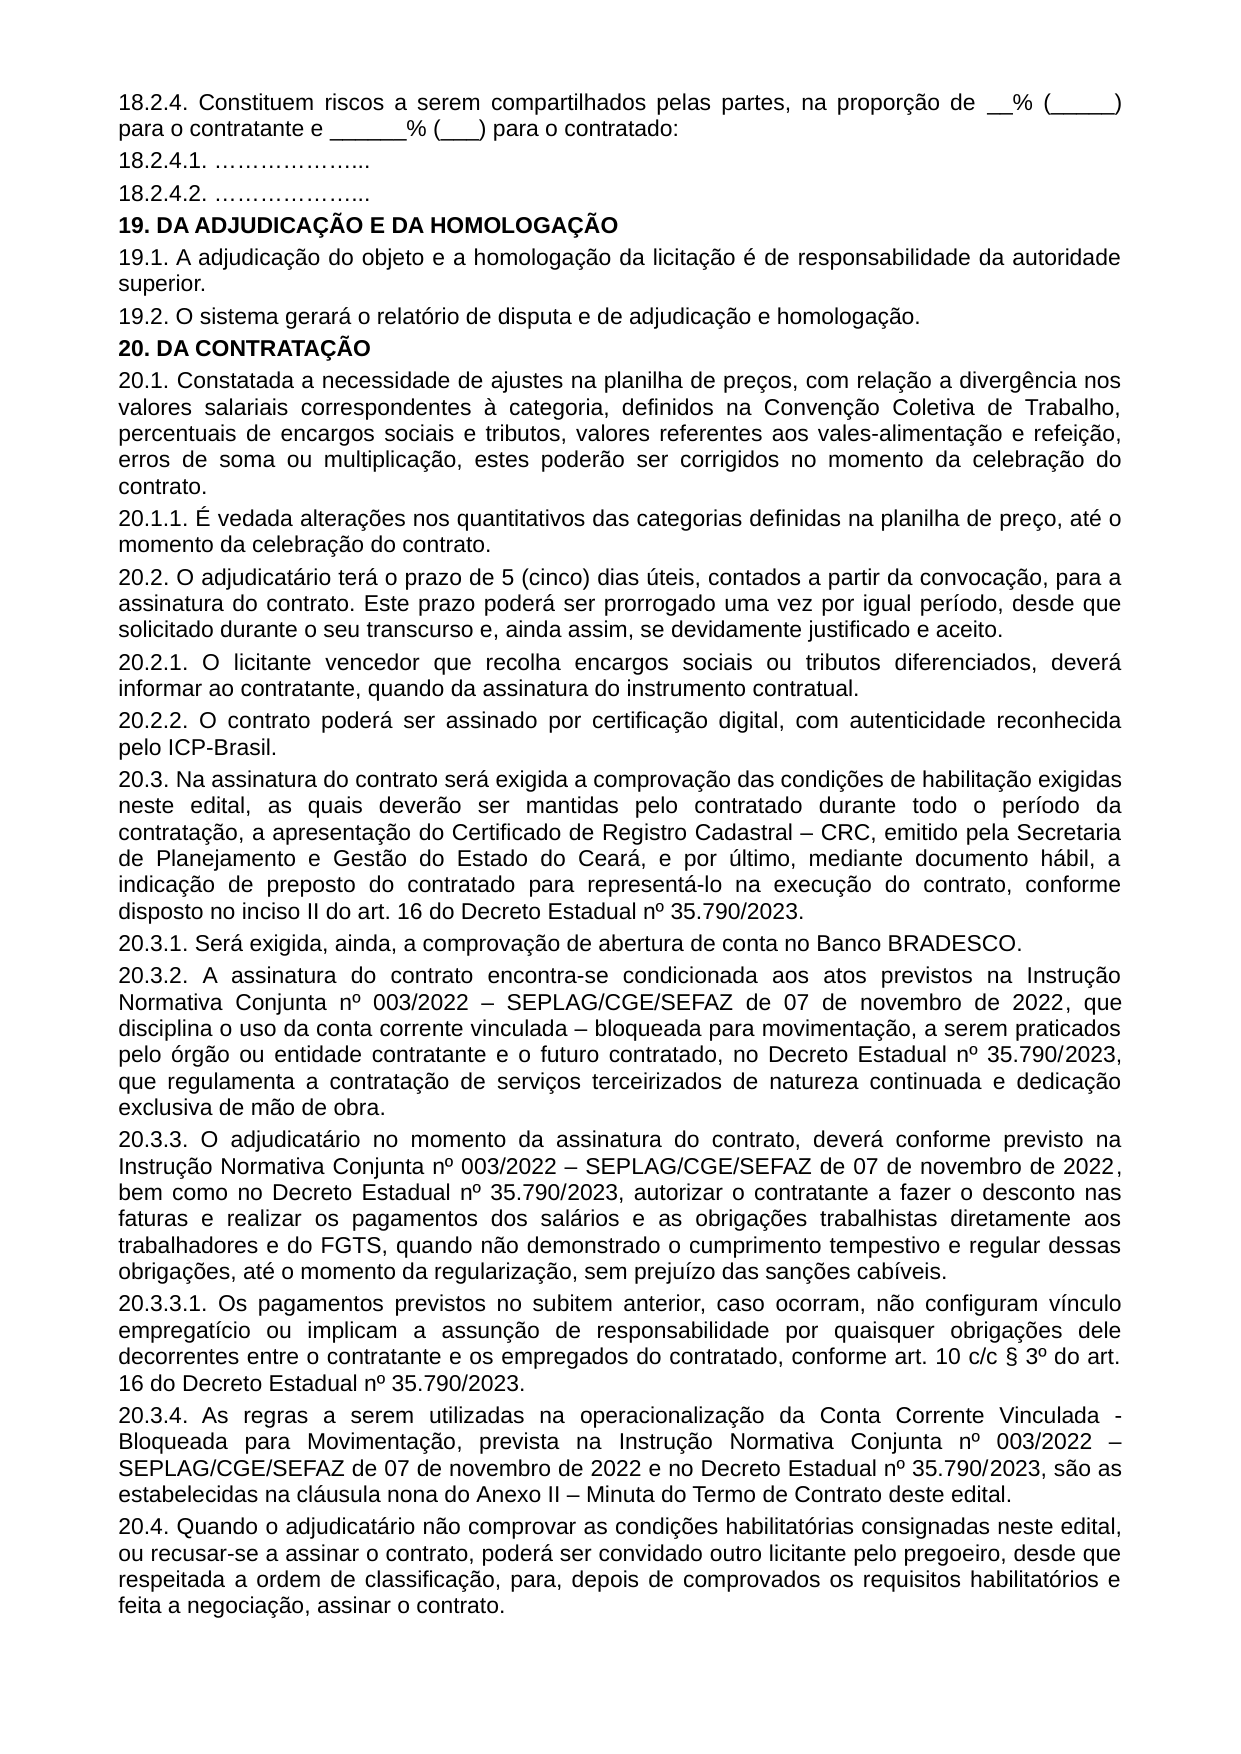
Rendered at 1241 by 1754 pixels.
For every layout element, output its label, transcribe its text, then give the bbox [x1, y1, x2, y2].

text 20.3. Na assinatura do contrato será exigida a comprovação das condições de habilitação exigidas neste edital, as quais deverão ser mantidas pelo contratado durante todo o período da contratação, a apresentação do Certificado de Registro Cadastral – CRC, emitido pela Secretaria de Planejamento e Gestão do Estado do Ceará, e por último, mediante documento hábil, a indicação de preposto do contratado para representá-lo na execução do contrato, conforme disposto no inciso II do art. 16 do Decreto Estadual nº 35.790/2023. [118, 766, 1122, 924]
text 20.2.1. O licitante vencedor que recolha encargos sociais ou tributos diferenciados, deverá informar ao contratante, quando da assinatura do instrumento contratual. [118, 649, 1122, 701]
text 20.1. Constatada a necessidade de ajustes na planilha de preços, com relação a divergência nos valores salariais correspondentes à categoria, definidos na Convenção Coletiva de Trabalho, percentuais de encargos sociais e tributos, valores referentes aos vales-alimentação e refeição, erros de soma ou multiplicação, estes poderão ser corrigidos no momento da celebração do contrato. [118, 367, 1122, 499]
text 20.2. O adjudicatário terá o prazo de 5 (cinco) dias úteis, contados a partir da convocação, para a assinatura do contrato. Este prazo poderá ser prorrogado uma vez por igual período, desde que solicitado durante o seu transcurso e, ainda assim, se devidamente justificado e aceito. [118, 564, 1122, 643]
text 19.1. A adjudicação do objeto e a homologação da licitação é de responsabilidade da autoridade superior. [118, 244, 1122, 297]
text 20.3.3. O adjudicatário no momento da assinatura do contrato, deverá conforme previsto na Instrução Normativa Conjunta nº 003/2022 – SEPLAG/CGE/SEFAZ de 07 de novembro de 2022, bem como no Decreto Estadual nº 35.790/2023, autorizar o contratante a fazer o desconto nas faturas e realizar os pagamentos dos salários e as obrigações trabalhistas diretamente aos trabalhadores e do FGTS, quando não demonstrado o cumprimento tempestivo e regular dessas obrigações, até o momento da regularização, sem prejuízo das sanções cabíveis. [118, 1126, 1122, 1284]
text 20.4. Quando o adjudicatário não comprovar as condições habilitatórias consignadas neste edital, ou recusar-se a assinar o contrato, poderá ser convidado outro licitante pelo pregoeiro, desde que respeitada a ordem de classificação, para, depois de comprovados os requisitos habilitatórios e feita a negociação, assinar o contrato. [118, 1513, 1122, 1618]
text 20. DA CONTRATAÇÃO [118, 335, 1122, 361]
text 18.2.4.1. ………………... [118, 147, 1122, 173]
text 20.3.1. Será exigida, ainda, a comprovação de abertura de conta no Banco BRADESCO. [118, 930, 1122, 956]
text 20.3.3.1. Os pagamentos previstos no subitem anterior, caso ocorram, não configuram vínculo empregatício ou implicam a assunção de responsabilidade por quaisquer obrigações dele decorrentes entre o contratante e os empregados do contratado, conforme art. 10 c/c § 3º do art. 16 do Decreto Estadual nº 35.790/2023. [118, 1290, 1122, 1396]
text 19.2. O sistema gerará o relatório de disputa e de adjudicação e homologação. [118, 303, 1122, 329]
text 18.2.4.2. ………………... [118, 179, 1122, 206]
text 19. DA ADJUDICAÇÃO E DA HOMOLOGAÇÃO [118, 212, 1122, 238]
text 20.1.1. É vedada alterações nos quantitativos das categorias definidas na planilha de preço, até o momento da celebração do contrato. [118, 505, 1122, 558]
text 20.2.2. O contrato poderá ser assinado por certificação digital, com autenticidade reconhecida pelo ICP-Brasil. [118, 707, 1122, 760]
text 20.3.2. A assinatura do contrato encontra-se condicionada aos atos previstos na Instrução Normativa Conjunta nº 003/2022 – SEPLAG/CGE/SEFAZ de 07 de novembro de 2022, que disciplina o uso da conta corrente vinculada – bloqueada para movimentação, a serem praticados pelo órgão ou entidade contratante e o futuro contratado, no Decreto Estadual nº 35.790/2023, que regulamenta a contratação de serviços terceirizados de natureza continuada e dedicação exclusiva de mão de obra. [118, 962, 1122, 1120]
text 18.2.4. Constituem riscos a serem compartilhados pelas partes, na proporção de __% (_____) para o contratante e ______% (___) para o contratado: [118, 88, 1122, 141]
text 20.3.4. As regras a serem utilizadas na operacionalização da Conta Corrente Vinculada - Bloqueada para Movimentação, prevista na Instrução Normativa Conjunta nº 003/2022 – SEPLAG/CGE/SEFAZ de 07 de novembro de 2022 e no Decreto Estadual nº 35.790/2023, são as estabelecidas na cláusula nona do Anexo II – Minuta do Termo de Contrato deste edital. [118, 1402, 1122, 1507]
